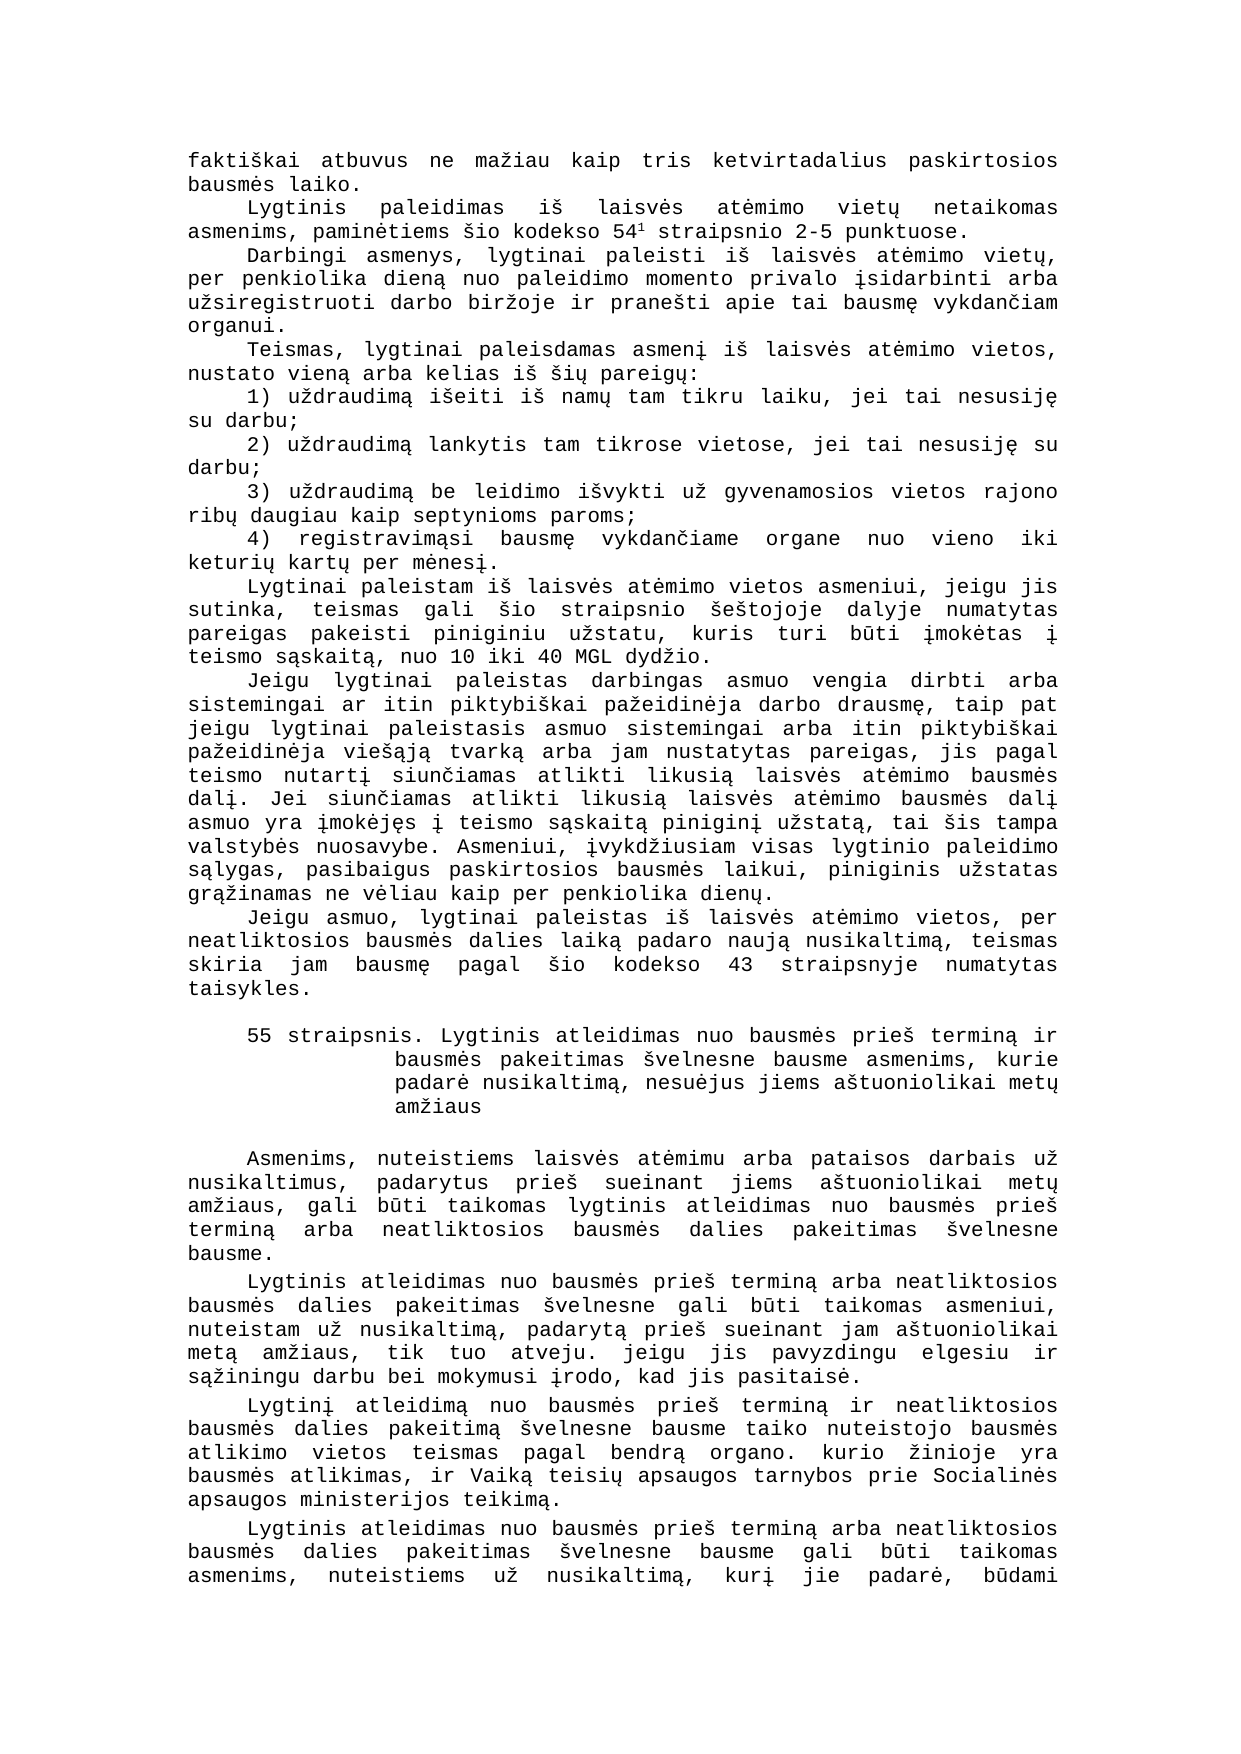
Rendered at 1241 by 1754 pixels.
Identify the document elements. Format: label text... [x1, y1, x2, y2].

text 2) uždraudimą lankytis tam tikrose vietose, jei tai nesusiję su darbu; [187, 434, 1059, 481]
text Lygtinis paleidimas iš laisvės atėmimo vietų netaikomas asmenims, paminėtiems šio kodekso 541 straipsnio 2-5 punktuose. [187, 197, 1059, 244]
text 4) registravimąsi bausmę vykdančiame organe nuo vieno iki keturių kartų per mėnesį. [187, 528, 1059, 576]
text 3) uždraudimą be leidimo išvykti už gyvenamosios vietos rajono ribų daugiau kaip septynioms paroms; [187, 481, 1059, 528]
text Lygtinį atleidimą nuo bausmės prieš terminą ir neatliktosios bausmės dalies pakeitimą švelnesne bausme taiko nuteistojo bausmės atlikimo vietos teismas pagal bendrą organo. kurio žinioje yra bausmės atlikimas, ir Vaiką teisių apsaugos tarnybos prie Socialinės apsaugos ministerijos teikimą. [187, 1394, 1059, 1513]
text Lygtinis atleidimas nuo bausmės prieš terminą arba neatliktosios bausmės dalies pakeitimas švelnesne bausme gali būti taikomas asmenims, nuteistiems už nusikaltimą, kurį jie padarė, būdami [187, 1518, 1059, 1589]
text 1) uždraudimą išeiti iš namų tam tikru laiku, jei tai nesusiję su darbu; [187, 386, 1059, 434]
text Lygtinai paleistam iš laisvės atėmimo vietos asmeniui, jeigu jis sutinka, teismas gali šio straipsnio šeštojoje dalyje numatytas pareigas pakeisti piniginiu užstatu, kuris turi būti įmokėtas į teismo sąskaitą, nuo 10 iki 40 MGL dydžio. [187, 576, 1059, 670]
text Lygtinis atleidimas nuo bausmės prieš terminą arba neatliktosios bausmės dalies pakeitimas švelnesne gali būti taikomas asmeniui, nuteistam už nusikaltimą, padarytą prieš sueinant jam aštuoniolikai metą amžiaus, tik tuo atveju. jeigu jis pavyzdingu elgesiu ir sąžiningu darbu bei mokymusi įrodo, kad jis pasitaisė. [187, 1271, 1059, 1389]
text Asmenims, nuteistiems laisvės atėmimu arba pataisos darbais už nusikaltimus, padarytus prieš sueinant jiems aštuoniolikai metų amžiaus, gali būti taikomas lygtinis atleidimas nuo bausmės prieš terminą arba neatliktosios bausmės dalies pakeitimas švelnesne bausme. [187, 1148, 1059, 1266]
text Jeigu lygtinai paleistas darbingas asmuo vengia dirbti arba sistemingai ar itin piktybiškai pažeidinėja darbo drausmę, taip pat jeigu lygtinai paleistasis asmuo sistemingai arba itin piktybiškai pažeidinėja viešąją tvarką arba jam nustatytas pareigas, jis pagal teismo nutartį siunčiamas atlikti likusią laisvės atėmimo bausmės dalį. Jei siunčiamas atlikti likusią laisvės atėmimo bausmės dalį asmuo yra įmokėjęs į teismo sąskaitą piniginį užstatą, tai šis tampa valstybės nuosavybe. Asmeniui, įvykdžiusiam visas lygtinio paleidimo sąlygas, pasibaigus paskirtosios bausmės laikui, piniginis užstatas grąžinamas ne vėliau kaip per penkiolika dienų. [187, 670, 1059, 907]
text Darbingi asmenys, lygtinai paleisti iš laisvės atėmimo vietų, per penkiolika dieną nuo paleidimo momento privalo įsidarbinti arba užsiregistruoti darbo biržoje ir pranešti apie tai bausmę vykdančiam organui. [187, 244, 1059, 339]
text Jeigu asmuo, lygtinai paleistas iš laisvės atėmimo vietos, per neatliktosios bausmės dalies laiką padaro naują nusikaltimą, teismas skiria jam bausmę pagal šio kodekso 43 straipsnyje numatytas taisykles. [187, 907, 1059, 1001]
text faktiškai atbuvus ne mažiau kaip tris ketvirtadalius paskirtosios bausmės laiko. [187, 150, 1059, 197]
text Teismas, lygtinai paleisdamas asmenį iš laisvės atėmimo vietos, nustato vieną arba kelias iš šių pareigų: [187, 339, 1059, 386]
text 55 straipsnis. Lygtinis atleidimas nuo bausmės prieš terminą ir bausmės pakeitimas švelnesne bausme asmenims, kurie padarė nusikaltimą, nesuėjus jiems aštuoniolikai metų amžiaus [247, 1025, 1059, 1119]
